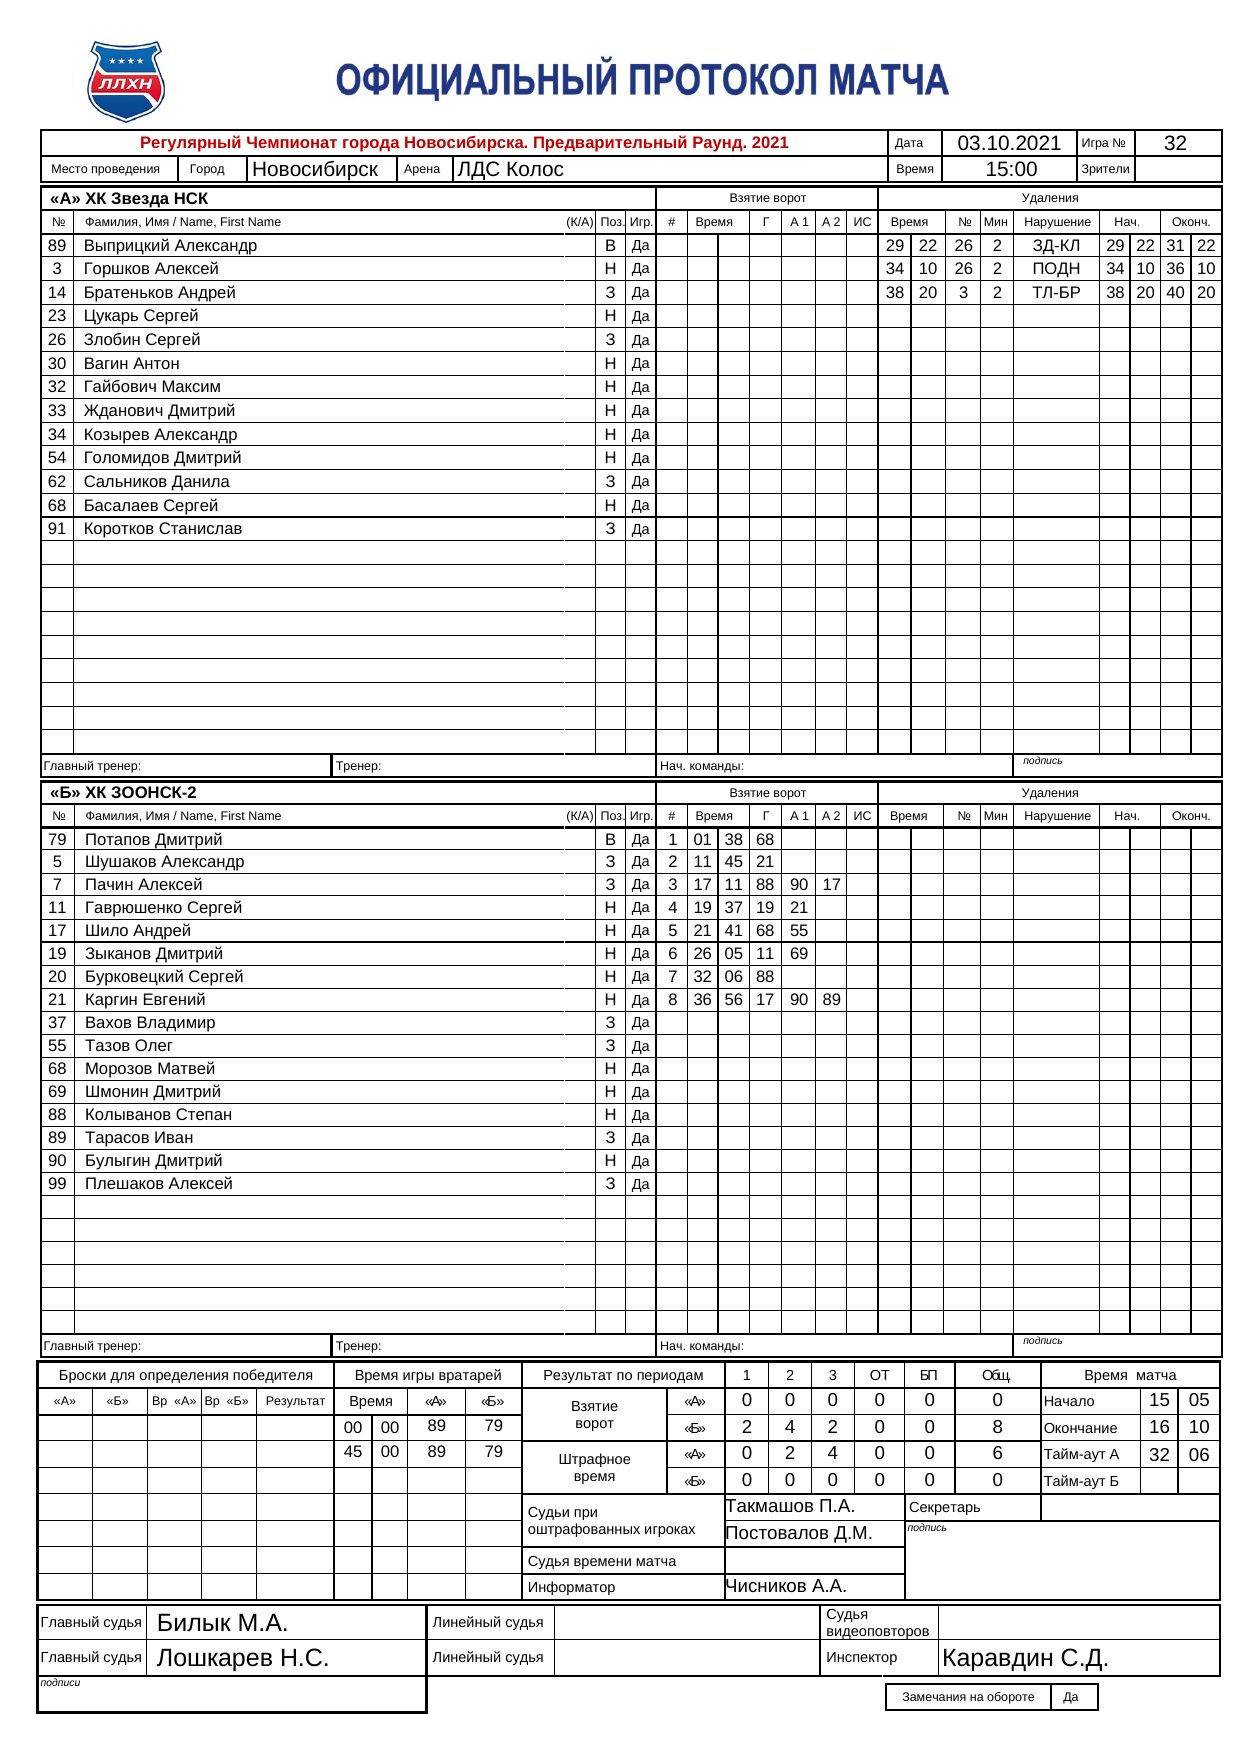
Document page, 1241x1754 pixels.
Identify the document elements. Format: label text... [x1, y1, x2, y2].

table_cell [912, 399, 945, 422]
table_cell [1161, 376, 1190, 398]
table_cell 90 [782, 989, 815, 1011]
table_cell [879, 920, 910, 941]
table_cell [657, 730, 687, 753]
table_cell [657, 1288, 687, 1310]
table_cell [657, 1265, 687, 1287]
table_cell З [596, 1035, 625, 1057]
table_cell [946, 305, 980, 327]
table_cell Игр. [626, 805, 655, 826]
table_header Регулярный Чемпионат города Новосибирска. Предварительный Раунд. 2021 [42, 131, 887, 155]
table_cell [946, 565, 980, 587]
table_cell [816, 1081, 846, 1103]
table_cell [847, 683, 877, 706]
table_cell [565, 612, 595, 634]
table_cell [782, 376, 815, 398]
table_cell [816, 683, 846, 706]
table_cell [1192, 376, 1221, 398]
table_cell [719, 470, 749, 493]
table_cell [750, 1219, 781, 1241]
table_cell [981, 989, 1013, 1011]
table_cell [1161, 850, 1190, 872]
table_cell Да [626, 1035, 655, 1057]
table_cell [782, 565, 815, 587]
table_cell [202, 1468, 256, 1493]
table_cell [1192, 1219, 1221, 1241]
table_cell «А» [668, 1442, 724, 1467]
table_cell Нач. команды: [657, 1335, 1012, 1356]
table_cell [148, 1416, 201, 1440]
table_cell Место проведения [42, 157, 177, 181]
table_cell [944, 1058, 980, 1079]
table_cell [879, 1127, 910, 1149]
table_cell Да [626, 235, 655, 256]
table_cell 32 [1141, 1441, 1177, 1467]
table_cell Оконч. [1161, 211, 1221, 233]
table_cell [1161, 1311, 1190, 1333]
table_cell Голомидов Дмитрий [74, 446, 564, 469]
table_cell 0 [769, 1389, 811, 1413]
table_cell [565, 588, 595, 611]
table_cell [1161, 588, 1190, 611]
table_cell [912, 829, 943, 849]
table_cell [719, 1012, 749, 1033]
table_cell [944, 1311, 980, 1333]
table_header 1 [726, 1363, 768, 1387]
table_cell 2 [726, 1415, 768, 1440]
table_cell [1192, 1058, 1221, 1079]
table_cell [42, 612, 73, 634]
table_cell А 2 [816, 211, 846, 233]
table_cell [75, 1288, 564, 1310]
table_cell [750, 541, 781, 564]
table_cell [1014, 707, 1099, 729]
table_cell Оконч. [1161, 805, 1221, 826]
table_cell [750, 1242, 781, 1264]
table_cell [1192, 636, 1221, 658]
table_cell [42, 1242, 74, 1264]
table_cell Да [626, 446, 655, 469]
table_cell [1014, 352, 1099, 374]
table_cell [626, 541, 655, 564]
table_cell [944, 920, 980, 941]
table_cell 4 [769, 1415, 811, 1440]
table_cell Н [596, 399, 625, 422]
table_cell [782, 850, 815, 872]
table_cell [719, 1035, 749, 1057]
table_cell [847, 1058, 877, 1079]
table_cell [981, 659, 1013, 682]
table_cell Фамилия, Имя / Name, First Name [75, 805, 565, 826]
table_cell [750, 446, 781, 469]
table_cell [719, 1265, 749, 1287]
table_cell [39, 1574, 92, 1599]
table_cell В [596, 235, 625, 256]
table_cell [657, 1127, 687, 1149]
table_cell 3 [42, 257, 73, 280]
table_cell [565, 235, 595, 256]
table_cell [946, 376, 980, 398]
table_cell [1192, 850, 1221, 872]
table_cell [565, 636, 595, 658]
table_cell [1131, 352, 1160, 374]
table_cell [1100, 588, 1129, 611]
table_cell [565, 1265, 595, 1287]
table_cell 22 [912, 235, 945, 256]
table_cell [257, 1547, 333, 1573]
table_cell № [946, 211, 980, 233]
table_cell [750, 636, 781, 658]
table_cell [879, 1265, 910, 1287]
table_cell подпись [1014, 1335, 1221, 1356]
table_cell Да [626, 328, 655, 351]
table_cell Каргин Евгений [75, 989, 564, 1011]
table_cell [946, 399, 980, 422]
table_cell [912, 470, 945, 493]
table_cell [257, 1521, 333, 1546]
table_cell [782, 1127, 815, 1149]
table_cell [626, 683, 655, 706]
table_cell [719, 683, 749, 706]
table_cell Да [626, 920, 655, 941]
table_cell 68 [42, 494, 73, 516]
table_cell Шушаков Александр [75, 850, 564, 872]
table_cell [847, 257, 877, 280]
table_cell ПОДН [1014, 257, 1099, 280]
table_cell [1100, 305, 1129, 327]
table_cell [719, 235, 749, 256]
table_cell [565, 943, 595, 964]
table_cell [1100, 659, 1129, 682]
table_cell 2 [812, 1415, 854, 1440]
table_cell [1100, 850, 1129, 872]
table_cell [596, 707, 625, 729]
table_cell [202, 1521, 256, 1546]
table_cell [1131, 376, 1160, 398]
table_cell [1192, 328, 1221, 351]
table_cell [879, 1196, 910, 1218]
table_cell [657, 376, 687, 398]
table_cell [657, 565, 687, 587]
table_header Взятие ворот [657, 188, 877, 209]
table_cell [1131, 541, 1160, 564]
table_cell [1131, 1242, 1160, 1264]
table_cell [750, 1196, 781, 1218]
table_cell [565, 1311, 595, 1333]
table_cell [719, 730, 749, 753]
table_cell [688, 1035, 717, 1057]
table_cell Да [626, 896, 655, 918]
table_cell [688, 707, 717, 729]
table_cell [1192, 1150, 1221, 1172]
table_cell «Б» [668, 1415, 724, 1440]
table_cell [466, 1547, 521, 1573]
table_cell З [596, 518, 625, 540]
table_cell Колыванов Степан [75, 1104, 564, 1126]
table_cell [1131, 989, 1160, 1011]
table_cell 6 [657, 943, 687, 964]
table_cell [1161, 896, 1190, 918]
table_cell Главный тренер: [42, 755, 330, 776]
table_cell [626, 1311, 655, 1333]
table_cell [688, 1058, 717, 1079]
table_cell Да [626, 1104, 655, 1126]
table_cell [981, 328, 1013, 351]
table_cell [944, 1127, 980, 1149]
table_cell [719, 707, 749, 729]
table_cell [912, 518, 945, 540]
table_cell [626, 636, 655, 658]
table_cell [657, 423, 687, 445]
table_cell Н [596, 966, 625, 987]
table_cell 88 [750, 874, 781, 895]
table_cell [1192, 588, 1221, 611]
table_cell Время [889, 157, 941, 181]
table_header Удаления [879, 783, 1221, 803]
table_cell [1192, 943, 1221, 964]
table_cell [626, 1242, 655, 1264]
table_cell [719, 399, 749, 422]
table_cell Да [626, 352, 655, 374]
table_cell [879, 470, 910, 493]
table_cell Да [626, 874, 655, 895]
table_cell [782, 1196, 815, 1218]
table_cell [847, 235, 877, 256]
table_cell 38 [719, 829, 749, 849]
table_cell [981, 518, 1013, 540]
table_cell [1014, 1058, 1099, 1079]
table_cell [1131, 1127, 1160, 1149]
table_cell 99 [42, 1173, 74, 1195]
table_cell [944, 966, 980, 987]
table_cell [42, 659, 73, 682]
table_cell [816, 1035, 846, 1057]
table_cell 8 [657, 989, 687, 1011]
table_cell Да [626, 1012, 655, 1033]
table_cell 2 [657, 850, 687, 872]
table_cell Шило Андрей [75, 920, 564, 941]
table_cell 11 [719, 874, 749, 895]
table_cell [1131, 1081, 1160, 1103]
table_cell [750, 1288, 781, 1310]
table_cell [939, 1606, 1219, 1639]
table_header 2 [769, 1363, 811, 1387]
table_cell [912, 1081, 943, 1103]
table_cell [1131, 896, 1160, 918]
table_cell [981, 305, 1013, 327]
table_cell [782, 1265, 815, 1287]
table_cell 0 [769, 1468, 811, 1493]
table_cell [782, 636, 815, 658]
table_cell [1131, 399, 1160, 422]
table_cell [782, 1058, 815, 1079]
table_cell [565, 1242, 595, 1264]
table_cell [782, 1035, 815, 1057]
table_cell [1136, 157, 1221, 181]
table_cell [596, 1265, 625, 1287]
table_cell [912, 966, 943, 987]
table_cell [1100, 1242, 1129, 1264]
table_cell Такмашов П.А. [726, 1495, 904, 1520]
table_cell Поз. [596, 211, 625, 233]
table_cell [1161, 352, 1190, 374]
table_cell Да [626, 1127, 655, 1149]
table_cell [1161, 1081, 1190, 1103]
table_cell [750, 376, 781, 398]
table_cell [688, 257, 717, 280]
table_cell [719, 328, 749, 351]
table_cell [657, 541, 687, 564]
table_cell 0 [812, 1468, 854, 1493]
table_cell [1014, 470, 1099, 493]
table_cell Да [626, 829, 655, 849]
table_cell [879, 896, 910, 918]
table_cell [816, 305, 846, 327]
table_cell [1192, 1012, 1221, 1033]
table_cell [688, 494, 717, 516]
table_cell [750, 1311, 781, 1333]
table_cell 22 [1131, 235, 1160, 256]
table_cell [1100, 1196, 1129, 1218]
table_cell [816, 896, 846, 918]
table_cell [202, 1416, 256, 1440]
table_cell [1192, 829, 1221, 849]
table_cell Вагин Антон [74, 352, 564, 374]
table_cell [981, 1288, 1013, 1310]
table_cell [74, 541, 564, 564]
table_cell [847, 1127, 877, 1149]
table_cell 00 [373, 1416, 407, 1440]
table_cell 90 [42, 1150, 74, 1172]
table_cell [944, 874, 980, 895]
table_cell [1192, 1288, 1221, 1310]
table_cell [1192, 446, 1221, 469]
table_cell [596, 612, 625, 634]
table_cell [1099, 1682, 1220, 1711]
table_cell [816, 1104, 846, 1126]
table_cell З [596, 1173, 625, 1195]
table_cell [946, 612, 980, 634]
table_cell [912, 612, 945, 634]
table_cell Время [879, 211, 945, 233]
table_cell [1192, 1035, 1221, 1057]
table_cell [657, 1196, 687, 1218]
table_cell [879, 707, 910, 729]
table_cell [335, 1521, 371, 1546]
table_cell [1161, 305, 1190, 327]
table_cell [912, 305, 945, 327]
table_cell Нарушение [1014, 805, 1099, 826]
table_cell (К/А) [565, 805, 595, 826]
table_cell [1131, 1219, 1160, 1241]
table_cell [719, 1150, 749, 1172]
table_cell [816, 707, 846, 729]
table_cell 1 [657, 829, 687, 849]
table_cell [879, 352, 910, 374]
table_cell 89 [408, 1416, 465, 1440]
table_cell [1100, 874, 1129, 895]
table_cell Время [688, 211, 749, 233]
table_cell [847, 612, 877, 634]
table_cell [1161, 470, 1190, 493]
table_cell [1100, 446, 1129, 469]
table_cell [912, 920, 943, 941]
table_cell [657, 683, 687, 706]
table_cell [912, 423, 945, 445]
table_cell [1131, 328, 1160, 351]
table_cell [74, 659, 564, 682]
table_cell [847, 1219, 877, 1241]
table_cell [782, 966, 815, 987]
table_cell [912, 541, 945, 564]
table_cell [1161, 636, 1190, 658]
table_cell [1131, 423, 1160, 445]
table_cell [1161, 541, 1190, 564]
table_cell Время [335, 1389, 407, 1413]
table_cell [565, 1196, 595, 1218]
table_cell [1131, 829, 1160, 849]
table_cell Да [626, 989, 655, 1011]
table_cell 17 [42, 920, 74, 941]
table_cell [596, 1288, 625, 1310]
table_cell [782, 494, 815, 516]
table_cell [981, 896, 1013, 918]
table_cell 6 [956, 1442, 1040, 1467]
table_cell [74, 612, 564, 634]
table_cell [847, 446, 877, 469]
table_cell № [42, 805, 74, 826]
table_cell [782, 612, 815, 634]
table_cell [782, 305, 815, 327]
table_cell [42, 541, 73, 564]
table_cell [879, 305, 910, 327]
table_cell [912, 1265, 943, 1287]
table_cell [626, 1196, 655, 1218]
table_cell [879, 730, 910, 753]
table_cell [657, 1012, 687, 1033]
table_cell Да [626, 1173, 655, 1195]
table_cell [750, 1150, 781, 1172]
table_cell Н [596, 1058, 625, 1079]
table_cell [1161, 1035, 1190, 1057]
table_cell [912, 494, 945, 516]
table_cell [912, 1150, 943, 1172]
table_cell [944, 989, 980, 1011]
table_cell [555, 1606, 819, 1639]
table_cell [596, 659, 625, 682]
table_cell [1100, 943, 1129, 964]
table_cell [1014, 588, 1099, 611]
table_cell [93, 1494, 147, 1520]
table_cell Выприцкий Александр [74, 235, 564, 256]
table_cell 0 [726, 1442, 768, 1467]
table_cell [719, 257, 749, 280]
table_cell [719, 612, 749, 634]
table_cell [946, 352, 980, 374]
table_cell [1100, 423, 1129, 445]
table_cell [335, 1494, 371, 1520]
table_cell [1014, 989, 1099, 1011]
table_cell [1100, 730, 1129, 753]
table_cell 0 [855, 1442, 904, 1467]
table_cell [1100, 1058, 1129, 1079]
table_cell [1100, 494, 1129, 516]
table_cell Шмонин Дмитрий [75, 1081, 564, 1103]
table_cell [847, 730, 877, 753]
table_cell [202, 1574, 256, 1599]
table_cell [1131, 966, 1160, 987]
table_cell [1161, 1196, 1190, 1218]
table_cell Штрафное время [523, 1442, 666, 1493]
table_cell 31 [1161, 235, 1190, 256]
table_cell # [657, 805, 687, 826]
table_cell Н [596, 920, 625, 941]
table_cell [688, 352, 717, 374]
table_cell [879, 541, 910, 564]
table_cell 17 [816, 874, 846, 895]
table_cell 8 [956, 1415, 1040, 1440]
table_cell [912, 636, 945, 658]
table_cell [1014, 920, 1099, 941]
table_cell [912, 683, 945, 706]
table_header Да [1052, 1685, 1097, 1709]
table_cell [1192, 352, 1221, 374]
table_cell [1161, 423, 1190, 445]
table_cell [847, 1035, 877, 1057]
table_cell [981, 1127, 1013, 1149]
table_cell [981, 1104, 1013, 1126]
table_cell [750, 352, 781, 374]
table_cell Плешаков Алексей [75, 1173, 564, 1195]
table_cell [596, 730, 625, 753]
table_cell [912, 850, 943, 872]
table_cell Тайм-аут А [1042, 1441, 1140, 1467]
table_cell [782, 1242, 815, 1264]
table_cell [750, 565, 781, 587]
table_cell [847, 896, 877, 918]
table_cell Взятие ворот [523, 1389, 666, 1440]
table_cell [1100, 376, 1129, 398]
table_cell 45 [719, 850, 749, 872]
table_cell [750, 305, 781, 327]
table_cell [750, 730, 781, 753]
table_cell [257, 1574, 333, 1599]
table_cell [912, 446, 945, 469]
table_cell [1014, 874, 1099, 895]
table_cell [782, 1311, 815, 1333]
table_cell [981, 829, 1013, 849]
table_cell [565, 1219, 595, 1241]
table_header Время игры вратарей [335, 1363, 521, 1387]
table_cell [816, 1265, 846, 1287]
table_cell [688, 376, 717, 398]
table_cell [847, 1150, 877, 1172]
table_cell [816, 636, 846, 658]
table_cell 2 [981, 257, 1013, 280]
table_cell [847, 518, 877, 540]
table_cell [657, 636, 687, 658]
table_cell [912, 1127, 943, 1149]
table_cell [596, 565, 625, 587]
table_cell [847, 541, 877, 564]
table_cell [1014, 683, 1099, 706]
table_cell [75, 1311, 564, 1333]
table_cell [466, 1574, 521, 1599]
table_cell [1192, 874, 1221, 895]
table_cell [1131, 1196, 1160, 1218]
table_cell Линейный судья [428, 1640, 554, 1675]
table_cell Главный тренер: [42, 1335, 330, 1356]
table_cell [626, 707, 655, 729]
table_cell 21 [782, 896, 815, 918]
table_cell [847, 659, 877, 682]
table_cell [726, 1548, 904, 1573]
table_cell [408, 1547, 465, 1573]
table_cell [879, 399, 910, 422]
table_cell 89 [42, 235, 73, 256]
table_cell [373, 1468, 407, 1493]
table_cell [879, 1288, 910, 1310]
table_cell [1100, 829, 1129, 849]
table_cell [1100, 683, 1129, 706]
table_cell 33 [42, 399, 73, 422]
table_cell [912, 1288, 943, 1310]
table_cell [912, 659, 945, 682]
table_cell Сальников Данила [74, 470, 564, 493]
table_cell [202, 1547, 256, 1573]
table_cell [1161, 1242, 1190, 1264]
table_cell [879, 518, 910, 540]
table_cell [981, 470, 1013, 493]
table_cell [1161, 730, 1190, 753]
table_cell [565, 494, 595, 516]
table_cell [981, 541, 1013, 564]
table_cell 06 [1179, 1441, 1219, 1467]
table_cell 11 [750, 943, 781, 964]
table_cell [782, 518, 815, 540]
table_cell Начало [1042, 1389, 1140, 1413]
table_cell [782, 829, 815, 849]
table_cell [912, 352, 945, 374]
table_cell Тренер: [333, 755, 655, 776]
table_cell [816, 518, 846, 540]
table_cell [750, 281, 781, 303]
table_cell [688, 235, 717, 256]
table_cell [816, 257, 846, 280]
table_cell [750, 1012, 781, 1033]
table_cell Тарасов Иван [75, 1127, 564, 1149]
table_cell [74, 683, 564, 706]
table_cell [1014, 829, 1099, 849]
table_cell [1014, 896, 1099, 918]
table_cell [782, 707, 815, 729]
table_cell [657, 257, 687, 280]
table_cell [782, 541, 815, 564]
table_cell [1131, 1104, 1160, 1126]
table_cell [657, 707, 687, 729]
table_cell 17 [688, 874, 717, 895]
table_cell [42, 1196, 74, 1218]
table_cell [1014, 1288, 1099, 1310]
table_cell [42, 707, 73, 729]
table_cell [688, 636, 717, 658]
table_cell [75, 1265, 564, 1287]
table_cell # [657, 211, 687, 233]
table_cell 11 [688, 850, 717, 872]
table_cell 15 [1141, 1389, 1177, 1413]
table_cell [257, 1494, 333, 1520]
table_cell [1161, 399, 1190, 422]
table_cell [1192, 989, 1221, 1011]
table_cell [408, 1468, 465, 1493]
table_cell [1014, 1150, 1099, 1172]
table_cell [688, 281, 717, 303]
table_cell [1100, 1265, 1129, 1287]
table_cell [1100, 920, 1129, 941]
table_cell [719, 1242, 749, 1264]
table_cell 79 [466, 1441, 521, 1467]
table_cell [847, 588, 877, 611]
table_cell Главный судья [39, 1606, 146, 1639]
table_cell [1100, 565, 1129, 587]
table_cell [883, 1677, 1220, 1681]
table_cell [626, 1265, 655, 1287]
table_cell 79 [42, 829, 74, 849]
table_cell [688, 1081, 717, 1103]
table_cell Коротков Станислав [74, 518, 564, 540]
table_cell [782, 257, 815, 280]
table_cell [912, 1012, 943, 1033]
table_cell [1131, 683, 1160, 706]
table_cell [981, 730, 1013, 753]
table_cell 10 [1192, 257, 1221, 280]
table_cell [657, 659, 687, 682]
table_cell подписи [39, 1677, 425, 1711]
table_cell 05 [1179, 1389, 1219, 1413]
table_cell [1100, 328, 1129, 351]
table_cell А 1 [782, 805, 815, 826]
table_cell [719, 281, 749, 303]
table_cell 26 [42, 328, 73, 351]
table_cell [912, 588, 945, 611]
table_cell Информатор [523, 1575, 724, 1599]
table_cell [816, 1127, 846, 1149]
table_cell [688, 328, 717, 351]
table_cell [981, 1012, 1013, 1033]
table_cell Н [596, 494, 625, 516]
table_cell 15:00 [943, 157, 1076, 181]
table_cell [1100, 989, 1129, 1011]
table_cell [981, 612, 1013, 634]
table_cell «Б» [668, 1468, 724, 1493]
table_cell [75, 1196, 564, 1218]
table_cell [1192, 399, 1221, 422]
table_cell Тренер: [333, 1335, 655, 1356]
table_cell 0 [726, 1468, 768, 1493]
table_cell [1014, 328, 1099, 351]
table_header 32 [1136, 131, 1221, 155]
table_cell 21 [42, 989, 74, 1011]
table_cell [42, 1265, 74, 1287]
table_cell Да [626, 281, 655, 303]
table_cell Да [626, 1058, 655, 1079]
table_cell [626, 659, 655, 682]
table_cell ИС [847, 805, 877, 826]
table_cell Новосибирск [248, 157, 396, 181]
table_cell [1192, 707, 1221, 729]
table_cell [879, 1012, 910, 1033]
table_cell [688, 518, 717, 540]
table_cell Да [626, 399, 655, 422]
table_cell 26 [688, 943, 717, 964]
table_cell [847, 850, 877, 872]
table_cell [1192, 423, 1221, 445]
table_cell [688, 588, 717, 611]
table_cell [1100, 1081, 1129, 1103]
table_cell [1100, 518, 1129, 540]
table_header 3 [812, 1363, 854, 1387]
table_cell Да [626, 257, 655, 280]
table_cell [42, 1311, 74, 1333]
table_cell [847, 1311, 877, 1333]
table_cell [1131, 659, 1160, 682]
table_cell [847, 470, 877, 493]
table_cell [750, 494, 781, 516]
table_cell [946, 636, 980, 658]
table_cell [1100, 399, 1129, 422]
table_cell 36 [688, 989, 717, 1011]
table_cell [847, 874, 877, 895]
table_cell [596, 1242, 625, 1264]
table_cell [657, 1242, 687, 1264]
table_cell [944, 1035, 980, 1057]
table_cell Фамилия, Имя / Name, First Name [74, 211, 565, 233]
table_cell Да [626, 518, 655, 540]
table_cell 5 [42, 850, 74, 872]
table_cell [946, 470, 980, 493]
table_cell [946, 423, 980, 445]
table_cell [565, 1058, 595, 1079]
table_cell Н [596, 352, 625, 374]
table_cell [1014, 494, 1099, 516]
table_cell [816, 659, 846, 682]
table_cell [1131, 305, 1160, 327]
table_cell [750, 1127, 781, 1149]
table_cell [1161, 1173, 1190, 1195]
table_cell Злобин Сергей [74, 328, 564, 351]
table_cell [944, 1288, 980, 1310]
table_cell [1192, 683, 1221, 706]
table_cell [1161, 966, 1190, 987]
table_cell [565, 1150, 595, 1172]
table_cell [944, 1012, 980, 1033]
table_cell Вр «Б» [202, 1389, 256, 1413]
table_cell Главный судья [39, 1640, 146, 1675]
table_cell З [596, 470, 625, 493]
table_cell [912, 1311, 943, 1333]
table_cell [596, 1311, 625, 1333]
table_cell [944, 1265, 980, 1287]
table_cell [981, 850, 1013, 872]
table_cell [981, 1242, 1013, 1264]
table_cell Тайм-аут Б [1042, 1468, 1140, 1493]
table_cell [981, 565, 1013, 587]
table_cell [847, 1196, 877, 1218]
table_cell [688, 1104, 717, 1126]
table_cell [688, 1150, 717, 1172]
table_cell 19 [42, 943, 74, 964]
table_cell [657, 328, 687, 351]
table_cell [42, 683, 73, 706]
table_cell Чисников А.А. [726, 1575, 904, 1599]
table_cell 40 [1161, 281, 1190, 303]
table_cell [816, 399, 846, 422]
table_cell [373, 1521, 407, 1546]
table_cell Гайбович Максим [74, 376, 564, 398]
table_cell [981, 376, 1013, 398]
table_cell [981, 494, 1013, 516]
table_cell 4 [657, 896, 687, 918]
table_cell [1014, 1311, 1099, 1333]
table_cell [912, 896, 943, 918]
table_cell [946, 659, 980, 682]
table_cell [657, 470, 687, 493]
table_cell [782, 352, 815, 374]
table_cell 21 [688, 920, 717, 941]
table_cell [719, 423, 749, 445]
table_cell [688, 305, 717, 327]
table_cell [688, 683, 717, 706]
table_cell [782, 1219, 815, 1241]
table_cell Да [626, 1150, 655, 1172]
table_cell [944, 1173, 980, 1195]
table_cell 00 [335, 1416, 371, 1440]
table_cell [912, 376, 945, 398]
table_header Общ. [956, 1363, 1040, 1387]
table_cell [148, 1468, 201, 1493]
table_cell [847, 989, 877, 1011]
table_cell [816, 1150, 846, 1172]
table_cell Время [879, 805, 943, 826]
table_cell 0 [905, 1442, 954, 1467]
table_cell [981, 1058, 1013, 1079]
table_cell [1161, 518, 1190, 540]
table_cell [1192, 470, 1221, 493]
table_cell [816, 1242, 846, 1264]
table_cell [981, 352, 1013, 374]
table_cell [782, 235, 815, 256]
table_cell Нач. [1100, 211, 1160, 233]
table_cell [565, 659, 595, 682]
table_cell [847, 328, 877, 351]
table_cell Нарушение [1014, 211, 1099, 233]
table_cell [1192, 1242, 1221, 1264]
table_cell [688, 612, 717, 634]
table_cell [148, 1494, 201, 1520]
table_cell [750, 235, 781, 256]
table_cell [1014, 541, 1099, 564]
table_cell З [596, 1012, 625, 1033]
table_cell [946, 518, 980, 540]
table_cell [912, 1104, 943, 1126]
table_cell 62 [42, 470, 73, 493]
table_cell 0 [855, 1415, 904, 1440]
table_cell [75, 1242, 564, 1264]
table_cell [74, 730, 564, 753]
table_cell [565, 281, 595, 303]
table_cell [1100, 541, 1129, 564]
table_cell [782, 470, 815, 493]
table_cell [408, 1494, 465, 1520]
table_cell Судья времени матча [523, 1548, 724, 1573]
table_cell [847, 966, 877, 987]
table_cell [565, 470, 595, 493]
table_cell «А» [408, 1389, 465, 1413]
table_cell [1014, 1242, 1099, 1264]
table_cell [1161, 1288, 1190, 1310]
table_header БП [905, 1363, 954, 1387]
table_cell [719, 1081, 749, 1103]
table_cell [1014, 1196, 1099, 1218]
table_cell [688, 541, 717, 564]
table_cell [565, 257, 595, 280]
table_cell [981, 1173, 1013, 1195]
table_cell [944, 943, 980, 964]
table_cell [688, 399, 717, 422]
table_cell [1100, 636, 1129, 658]
table_cell [688, 1219, 717, 1241]
table_cell 3 [946, 281, 980, 303]
table_cell [688, 659, 717, 682]
table_cell [1161, 494, 1190, 516]
table_cell [816, 376, 846, 398]
table_cell [719, 494, 749, 516]
table_cell 20 [1131, 281, 1160, 303]
table_cell «А» [39, 1389, 92, 1413]
table_cell 45 [335, 1441, 371, 1467]
table_cell З [596, 281, 625, 303]
table_cell Да [626, 305, 655, 327]
table_cell [782, 423, 815, 445]
table_cell [1192, 305, 1221, 327]
table_cell Секретарь [906, 1495, 1040, 1520]
table_cell [750, 399, 781, 422]
table_cell [719, 1219, 749, 1241]
table_header Дата [889, 131, 941, 155]
table_cell [1100, 352, 1129, 374]
table_cell [1131, 1311, 1160, 1333]
table_cell 2 [981, 281, 1013, 303]
table_cell [1131, 1288, 1160, 1310]
table_cell [782, 328, 815, 351]
table_cell [657, 1058, 687, 1079]
table_cell [596, 541, 625, 564]
table_cell [373, 1574, 407, 1599]
table_cell [750, 257, 781, 280]
table_cell [816, 850, 846, 872]
table_cell [42, 565, 73, 587]
table_cell 36 [1161, 257, 1190, 280]
table_cell [688, 470, 717, 493]
table_cell Н [596, 896, 625, 918]
table_cell [1161, 874, 1190, 895]
table_header Броски для определения победителя [39, 1363, 333, 1387]
table_cell Время [688, 805, 749, 826]
table_cell 7 [657, 966, 687, 987]
table_cell 30 [42, 352, 73, 374]
table_cell [1161, 920, 1190, 941]
table_cell [565, 352, 595, 374]
table_cell [257, 1468, 333, 1493]
table_cell 10 [1131, 257, 1160, 280]
table_cell [1014, 1173, 1099, 1195]
table_cell Н [596, 1081, 625, 1103]
table_cell [1014, 730, 1099, 753]
table_cell [912, 328, 945, 351]
table_cell [879, 829, 910, 849]
table_cell [816, 446, 846, 469]
table_cell [1100, 1173, 1129, 1195]
table_cell [912, 1035, 943, 1057]
table_cell 01 [688, 829, 717, 849]
table_cell [688, 1311, 717, 1333]
table_cell [719, 659, 749, 682]
table_cell [816, 588, 846, 611]
table_cell 34 [879, 257, 910, 280]
table_cell [912, 1219, 943, 1241]
table_cell Вр «А» [148, 1389, 201, 1413]
table_cell [1192, 1104, 1221, 1126]
table_cell [657, 446, 687, 469]
table_cell З [596, 328, 625, 351]
table_cell [1192, 730, 1221, 753]
table_cell [1100, 1288, 1129, 1310]
table_cell Вахов Владимир [75, 1012, 564, 1033]
table_cell [93, 1574, 147, 1599]
table_cell Н [596, 305, 625, 327]
table_cell [879, 1173, 910, 1195]
table_header «Б» ХК ЗООНСК-2 [42, 783, 655, 803]
table_cell [565, 1012, 595, 1033]
table_cell 11 [42, 896, 74, 918]
table_cell [816, 1012, 846, 1033]
table_cell [565, 683, 595, 706]
table_cell Козырев Александр [74, 423, 564, 445]
table_cell Да [626, 1081, 655, 1103]
table_cell [719, 518, 749, 540]
table_cell [1161, 328, 1190, 351]
table_cell Инспектор [821, 1640, 938, 1675]
table_cell [944, 850, 980, 872]
table_cell 91 [42, 518, 73, 540]
table_cell [1100, 1035, 1129, 1057]
table_cell [981, 1265, 1013, 1287]
table_header Игра № [1078, 131, 1134, 155]
table_cell 37 [42, 1012, 74, 1033]
table_cell [879, 683, 910, 706]
table_cell [750, 518, 781, 540]
table_cell [1131, 494, 1160, 516]
table_cell 68 [750, 920, 781, 941]
table_cell [981, 399, 1013, 422]
table_cell [1161, 612, 1190, 634]
table_cell 26 [946, 257, 980, 280]
table_cell [847, 920, 877, 941]
table_cell [750, 470, 781, 493]
table_cell 68 [750, 829, 781, 849]
table_cell [657, 1035, 687, 1057]
table_cell [1192, 896, 1221, 918]
table_cell [93, 1441, 147, 1467]
table_cell 2 [769, 1442, 811, 1467]
table_cell [946, 541, 980, 564]
table_cell [657, 588, 687, 611]
table_cell [565, 518, 595, 540]
table_cell [816, 1219, 846, 1241]
table_cell [626, 1219, 655, 1241]
table_cell [879, 1150, 910, 1172]
table_cell В [596, 829, 625, 849]
table_cell [1192, 565, 1221, 587]
table_cell [816, 829, 846, 849]
table_cell [847, 1173, 877, 1195]
table_cell [1100, 1311, 1129, 1333]
table_cell [782, 1150, 815, 1172]
table_cell [912, 943, 943, 964]
table_cell 10 [912, 257, 945, 280]
table_cell [946, 328, 980, 351]
table_cell [782, 1012, 815, 1033]
table_cell Билык М.А. [147, 1606, 425, 1639]
table_cell [1161, 707, 1190, 729]
table_cell [1100, 470, 1129, 493]
table_cell 14 [42, 281, 73, 303]
table_cell 19 [688, 896, 717, 918]
table_cell [912, 874, 943, 895]
table_cell [879, 588, 910, 611]
table_cell Н [596, 257, 625, 280]
table_cell 89 [816, 989, 846, 1011]
table_cell [879, 850, 910, 872]
table_cell Н [596, 943, 625, 964]
table_cell Да [626, 423, 655, 445]
table_cell [1161, 989, 1190, 1011]
table_cell [1161, 565, 1190, 587]
table_cell [657, 1150, 687, 1172]
table_cell [466, 1468, 521, 1493]
table_cell [1192, 1196, 1221, 1218]
table_cell [1014, 565, 1099, 587]
table_cell [1100, 896, 1129, 918]
table_cell Бурковецкий Сергей [75, 966, 564, 987]
table_cell [879, 565, 910, 587]
table_cell [879, 376, 910, 398]
table_cell 0 [905, 1468, 954, 1493]
table_cell Да [626, 943, 655, 964]
table_cell Морозов Матвей [75, 1058, 564, 1079]
table_cell [719, 1288, 749, 1310]
table_cell А 2 [816, 805, 846, 826]
table_cell Да [626, 850, 655, 872]
table_cell [688, 1127, 717, 1149]
table_cell [626, 1288, 655, 1310]
table_cell [946, 683, 980, 706]
table_cell [1042, 1495, 1219, 1520]
table_cell 32 [42, 376, 73, 398]
table_cell [1131, 470, 1160, 493]
table_cell [42, 588, 73, 611]
table_cell [39, 1441, 92, 1467]
table_cell [944, 1219, 980, 1241]
table_cell [847, 565, 877, 587]
table_cell [719, 1104, 749, 1126]
table_cell [944, 1150, 980, 1172]
table_cell [981, 920, 1013, 941]
table_cell 3 [657, 874, 687, 895]
table_cell [1014, 943, 1099, 964]
table_cell [1131, 518, 1160, 540]
table_cell Н [596, 376, 625, 398]
table_cell [981, 588, 1013, 611]
table_cell [816, 494, 846, 516]
table_header Замечания на обороте [887, 1685, 1050, 1709]
table_cell [1131, 1058, 1160, 1079]
table_cell [750, 423, 781, 445]
table_cell [981, 943, 1013, 964]
table_cell [879, 328, 910, 351]
table_cell [1014, 305, 1099, 327]
table_cell [565, 1104, 595, 1126]
table_cell [148, 1521, 201, 1546]
table_cell [981, 1311, 1013, 1333]
table_cell [912, 730, 945, 753]
table_cell [466, 1494, 521, 1520]
table_cell [981, 446, 1013, 469]
table_cell [1131, 1150, 1160, 1172]
table_cell Басалаев Сергей [74, 494, 564, 516]
table_cell [39, 1547, 92, 1573]
table_cell [1161, 683, 1190, 706]
table_cell [657, 352, 687, 374]
table_cell [816, 281, 846, 303]
table_cell [879, 1035, 910, 1057]
table_cell [1131, 920, 1160, 941]
table_cell [657, 1173, 687, 1195]
table_cell [688, 423, 717, 445]
table_cell Нач. [1100, 805, 1160, 826]
table_cell 54 [42, 446, 73, 469]
table_cell [1161, 1150, 1190, 1172]
table_cell [1192, 1173, 1221, 1195]
table_cell [1014, 423, 1099, 445]
table_cell 69 [782, 943, 815, 964]
table_cell [750, 612, 781, 634]
table_cell 7 [42, 874, 74, 895]
table_cell Город [179, 157, 246, 181]
table_cell Н [596, 989, 625, 1011]
table_cell 55 [42, 1035, 74, 1057]
table_cell [1014, 850, 1099, 872]
table_cell Да [626, 376, 655, 398]
table_cell [750, 1173, 781, 1195]
table_cell [981, 1081, 1013, 1103]
table_cell [626, 612, 655, 634]
table_cell [626, 730, 655, 753]
table_cell [981, 1219, 1013, 1241]
table_cell [719, 446, 749, 469]
table_cell «А» [668, 1389, 724, 1413]
table_cell [657, 1311, 687, 1333]
table_cell [981, 1035, 1013, 1057]
table_cell [782, 588, 815, 611]
table_cell [42, 636, 73, 658]
table_cell 10 [1179, 1415, 1219, 1440]
table_cell 79 [466, 1416, 521, 1440]
table_cell [1014, 446, 1099, 469]
table_cell [847, 494, 877, 516]
table_cell [750, 1265, 781, 1287]
table_cell ЛДС Колос [454, 157, 887, 181]
table_header Время матча [1042, 1363, 1219, 1387]
table_cell 89 [408, 1441, 465, 1467]
table_cell 38 [1100, 281, 1129, 303]
table_cell [42, 1288, 74, 1310]
table_cell [879, 1242, 910, 1264]
table_cell [847, 352, 877, 374]
table_cell [1014, 518, 1099, 540]
table_cell [981, 874, 1013, 895]
table_cell [39, 1494, 92, 1520]
table_cell [565, 305, 595, 327]
table_cell [1131, 874, 1160, 895]
table_cell [816, 1196, 846, 1218]
table_cell [1014, 636, 1099, 658]
table_cell [847, 829, 877, 849]
table_cell 56 [719, 989, 749, 1011]
table_cell 0 [905, 1389, 954, 1413]
table_cell 05 [719, 943, 749, 964]
table_cell [944, 1196, 980, 1218]
table_cell [335, 1468, 371, 1493]
table_cell [879, 1219, 910, 1241]
table_cell [596, 636, 625, 658]
table_cell [816, 1173, 846, 1195]
table_cell [1100, 1012, 1129, 1033]
table_cell [1014, 659, 1099, 682]
table_cell [782, 730, 815, 753]
table_cell [1014, 966, 1099, 987]
table_cell 29 [879, 235, 910, 256]
table_cell [1192, 612, 1221, 634]
table_cell [1014, 612, 1099, 634]
table_cell [657, 305, 687, 327]
table_cell Судья видеоповторов [821, 1606, 938, 1639]
table_cell 0 [905, 1415, 954, 1440]
table_cell [688, 730, 717, 753]
table_cell Результат [257, 1389, 333, 1413]
table_cell [847, 1012, 877, 1033]
table_cell [148, 1574, 201, 1599]
table_cell [657, 235, 687, 256]
table_cell [816, 565, 846, 587]
table_cell [719, 352, 749, 374]
table_cell [93, 1521, 147, 1546]
table_cell 34 [42, 423, 73, 445]
table_cell Зыканов Дмитрий [75, 943, 564, 964]
table_cell [912, 989, 943, 1011]
table_cell [565, 1173, 595, 1195]
table_cell [1131, 730, 1160, 753]
table_cell 0 [855, 1468, 904, 1493]
table_cell [1014, 399, 1099, 422]
table_cell [596, 588, 625, 611]
table_cell [257, 1416, 333, 1440]
table_cell [981, 966, 1013, 987]
table_cell [565, 399, 595, 422]
table_cell [912, 565, 945, 587]
table_cell [688, 446, 717, 469]
table_cell Да [626, 494, 655, 516]
table_cell Мин [981, 211, 1013, 233]
table_cell [1131, 943, 1160, 964]
table_cell [657, 1081, 687, 1103]
table_header Удаления [879, 188, 1221, 209]
table_header 03.10.2021 [943, 131, 1076, 155]
table_cell [944, 896, 980, 918]
table_cell [565, 328, 595, 351]
table_cell [750, 1035, 781, 1057]
table_cell [816, 612, 846, 634]
table_cell [816, 352, 846, 374]
table_cell 0 [956, 1389, 1040, 1413]
table_cell [657, 1219, 687, 1241]
table_cell [912, 1196, 943, 1218]
table_cell [1131, 1173, 1160, 1195]
table_cell 68 [42, 1058, 74, 1079]
table_cell [981, 636, 1013, 658]
table_header «А» ХК Звезда НСК [42, 188, 655, 209]
table_cell [1161, 943, 1190, 964]
table_cell [981, 1150, 1013, 1172]
table_cell 55 [782, 920, 815, 941]
table_cell [847, 943, 877, 964]
table_cell [1131, 565, 1160, 587]
table_cell [565, 1288, 595, 1310]
table_cell [626, 565, 655, 587]
table_cell [847, 376, 877, 398]
table_cell [565, 896, 595, 918]
table_cell [1014, 1081, 1099, 1103]
table_cell [912, 1173, 943, 1195]
table_cell [657, 399, 687, 422]
table_cell 32 [688, 966, 717, 987]
table_cell ЗД-КЛ [1014, 235, 1099, 256]
table_cell Н [596, 1104, 625, 1126]
table_cell [981, 683, 1013, 706]
table_cell Цукарь Сергей [74, 305, 564, 327]
table_cell [1131, 612, 1160, 634]
table_cell [847, 305, 877, 327]
table_cell [1100, 966, 1129, 987]
table_cell 5 [657, 920, 687, 941]
table_cell 00 [373, 1441, 407, 1467]
table_cell [148, 1547, 201, 1573]
table_cell [782, 1288, 815, 1310]
table_cell [944, 829, 980, 849]
table_cell [912, 707, 945, 729]
table_cell [782, 683, 815, 706]
table_cell [657, 1104, 687, 1126]
table_cell [1100, 1127, 1129, 1149]
table_cell [688, 565, 717, 587]
table_cell № [42, 211, 73, 233]
table_cell [879, 1081, 910, 1103]
table_cell «Б» [93, 1389, 147, 1413]
table_cell 0 [726, 1389, 768, 1413]
table_cell [879, 659, 910, 682]
table_cell [1100, 707, 1129, 729]
table_cell [565, 446, 595, 469]
table_cell 38 [879, 281, 910, 303]
table_cell [1131, 1265, 1160, 1287]
table_cell [335, 1547, 371, 1573]
table_cell [719, 1127, 749, 1149]
table_cell 0 [956, 1468, 1040, 1493]
table_cell [750, 683, 781, 706]
table_cell [782, 399, 815, 422]
table_cell [565, 920, 595, 941]
table_cell [1131, 446, 1160, 469]
table_cell Г [750, 211, 781, 233]
table_cell Нач. команды: [657, 755, 1012, 776]
table_cell [596, 1219, 625, 1241]
table_cell 20 [42, 966, 74, 987]
table_cell [1131, 1012, 1160, 1033]
table_cell Н [596, 423, 625, 445]
table_cell [565, 565, 595, 587]
table_cell Арена [398, 157, 452, 181]
table_cell [688, 1288, 717, 1310]
table_cell [719, 1058, 749, 1079]
table_cell Окончание [1042, 1415, 1140, 1440]
table_cell З [596, 850, 625, 872]
table_cell [879, 1104, 910, 1126]
table_cell 4 [812, 1442, 854, 1467]
table_cell [373, 1494, 407, 1520]
table_cell [626, 588, 655, 611]
table_cell [555, 1640, 819, 1675]
table_cell [750, 588, 781, 611]
table_cell З [596, 874, 625, 895]
table_cell [750, 659, 781, 682]
table_cell [596, 1196, 625, 1218]
table_cell [466, 1521, 521, 1546]
table_cell [565, 423, 595, 445]
table_cell [912, 1242, 943, 1264]
table_cell [1014, 1127, 1099, 1149]
table_cell [847, 423, 877, 445]
table_cell 20 [1192, 281, 1221, 303]
table_cell [719, 588, 749, 611]
table_cell [981, 707, 1013, 729]
table_cell [1014, 1219, 1099, 1241]
table_cell Зрители [1078, 157, 1134, 181]
table_cell 22 [1192, 235, 1221, 256]
table_cell [335, 1574, 371, 1599]
table_cell [428, 1677, 882, 1711]
table_cell 41 [719, 920, 749, 941]
table_cell [257, 1441, 333, 1467]
table_cell [879, 943, 910, 964]
table_cell З [596, 1127, 625, 1149]
table_cell Тазов Олег [75, 1035, 564, 1057]
table_cell [847, 636, 877, 658]
table_cell [782, 1173, 815, 1195]
table_cell [74, 636, 564, 658]
table_cell [847, 1242, 877, 1264]
table_cell Г [750, 805, 781, 826]
table_cell [1014, 1012, 1099, 1033]
table_cell [750, 328, 781, 351]
table_cell [719, 305, 749, 327]
table_cell [946, 494, 980, 516]
table_cell 23 [42, 305, 73, 327]
table_cell [74, 588, 564, 611]
table_cell [1161, 1012, 1190, 1033]
table_cell 0 [812, 1389, 854, 1413]
table_cell Каравдин С.Д. [939, 1640, 1219, 1675]
table_cell [719, 636, 749, 658]
table_cell 06 [719, 966, 749, 987]
table_cell [1192, 1127, 1221, 1149]
table_cell [946, 446, 980, 469]
table_cell [1161, 446, 1190, 469]
table_cell 88 [42, 1104, 74, 1126]
table_cell [879, 989, 910, 1011]
table_cell [596, 683, 625, 706]
table_cell [816, 470, 846, 493]
table_cell [946, 588, 980, 611]
table_cell [1014, 1265, 1099, 1287]
table_cell Булыгин Дмитрий [75, 1150, 564, 1172]
table_cell [1192, 1265, 1221, 1287]
table_cell [565, 829, 595, 849]
table_cell [1161, 659, 1190, 682]
table_cell [1141, 1468, 1177, 1493]
table_cell ИС [847, 211, 877, 233]
table_cell [719, 541, 749, 564]
table_cell [879, 423, 910, 445]
table_cell [847, 1288, 877, 1310]
table_cell Да [626, 966, 655, 987]
table_cell подпись [1014, 755, 1221, 776]
table_cell [879, 874, 910, 895]
table_cell [1014, 1104, 1099, 1126]
table_cell [657, 612, 687, 634]
table_cell [816, 541, 846, 564]
table_cell [657, 281, 687, 303]
table_cell Мин [981, 805, 1013, 826]
table_cell [202, 1441, 256, 1467]
table_cell 20 [912, 281, 945, 303]
table_cell 16 [1141, 1415, 1177, 1440]
table_cell [847, 399, 877, 422]
table_cell [847, 281, 877, 303]
table_cell [657, 494, 687, 516]
table_cell [879, 1311, 910, 1333]
table_cell [879, 446, 910, 469]
table_cell [981, 1196, 1013, 1218]
table_cell [816, 943, 846, 964]
table_cell Гаврюшенко Сергей [75, 896, 564, 918]
table_cell [93, 1416, 147, 1440]
table_cell [719, 1173, 749, 1195]
table_cell [847, 1104, 877, 1126]
table_cell [93, 1468, 147, 1493]
table_cell [688, 1012, 717, 1033]
table_cell Постовалов Д.М. [726, 1521, 904, 1546]
table_cell [565, 1081, 595, 1103]
table_cell [1131, 588, 1160, 611]
table_cell [202, 1494, 256, 1520]
table_cell [816, 1311, 846, 1333]
table_cell [816, 920, 846, 941]
table_cell [39, 1416, 92, 1440]
table_cell А 1 [782, 211, 815, 233]
table_cell Потапов Дмитрий [75, 829, 564, 849]
table_cell 21 [750, 850, 781, 872]
table_cell Пачин Алексей [75, 874, 564, 895]
table_cell Жданович Дмитрий [74, 399, 564, 422]
table_cell [782, 281, 815, 303]
table_cell [782, 1104, 815, 1126]
table_cell [847, 1081, 877, 1103]
table_cell 89 [42, 1127, 74, 1149]
table_cell [1179, 1468, 1219, 1493]
table_cell [816, 730, 846, 753]
table_cell [74, 707, 564, 729]
table_cell [93, 1547, 147, 1573]
table_cell [39, 1521, 92, 1546]
table_cell [1131, 1035, 1160, 1057]
table_cell [944, 1104, 980, 1126]
table_cell [1161, 1058, 1190, 1079]
table_cell [946, 730, 980, 753]
table_cell 2 [981, 235, 1013, 256]
table_cell [782, 1081, 815, 1103]
table_cell [1161, 829, 1190, 849]
table_cell [1192, 494, 1221, 516]
table_cell [1192, 1081, 1221, 1103]
table_cell Судьи при оштрафованных игроках [523, 1495, 724, 1546]
table_cell [42, 1219, 74, 1241]
table_header ОТ [855, 1363, 904, 1387]
table_cell [1131, 636, 1160, 658]
table_cell [688, 1242, 717, 1264]
table_cell [1100, 1104, 1129, 1126]
table_cell [75, 1219, 564, 1241]
table_cell [688, 1196, 717, 1218]
table_header Взятие ворот [657, 783, 877, 803]
table_cell [816, 1058, 846, 1079]
table_cell [1161, 1127, 1190, 1149]
table_cell [816, 966, 846, 987]
table_cell [565, 1127, 595, 1149]
table_cell [782, 659, 815, 682]
table_cell [565, 1035, 595, 1057]
table_cell [565, 707, 595, 729]
table_cell 90 [782, 874, 815, 895]
table_cell [1192, 659, 1221, 682]
table_cell подпись [906, 1522, 1219, 1599]
table_cell [688, 1265, 717, 1287]
table_cell [688, 1173, 717, 1195]
table_cell 37 [719, 896, 749, 918]
table_cell 19 [750, 896, 781, 918]
table_cell [1161, 1104, 1190, 1126]
table_cell [1100, 1150, 1129, 1172]
table_cell [408, 1574, 465, 1599]
table_cell [408, 1521, 465, 1546]
table_cell [847, 707, 877, 729]
table_cell [879, 612, 910, 634]
table_cell [1131, 707, 1160, 729]
table_cell № [944, 805, 980, 826]
table_cell [782, 446, 815, 469]
table_cell [1014, 1035, 1099, 1057]
table_cell [816, 1288, 846, 1310]
table_cell 88 [750, 966, 781, 987]
table_cell [565, 376, 595, 398]
table_cell [565, 730, 595, 753]
table_cell [565, 541, 595, 564]
table_cell Н [596, 1150, 625, 1172]
table_cell [74, 565, 564, 587]
table_cell [565, 874, 595, 895]
table_cell [1014, 376, 1099, 398]
table_cell [565, 966, 595, 987]
table_cell Игр. [626, 211, 655, 233]
table_cell [879, 966, 910, 987]
table_cell [565, 989, 595, 1011]
table_cell [1192, 518, 1221, 540]
table_cell [750, 1104, 781, 1126]
table_cell Братеньков Андрей [74, 281, 564, 303]
table_cell [1192, 541, 1221, 564]
table_cell Н [596, 446, 625, 469]
table_cell Горшков Алексей [74, 257, 564, 280]
table_cell [750, 707, 781, 729]
picture [5, 28, 1179, 129]
table_cell Да [626, 470, 655, 493]
table_cell [847, 1265, 877, 1287]
table_cell [981, 423, 1013, 445]
table_cell 69 [42, 1081, 74, 1103]
table_cell «Б » [466, 1389, 521, 1413]
table_cell [373, 1547, 407, 1573]
table_cell [1161, 1265, 1190, 1287]
table_header Результат по периодам [523, 1363, 724, 1387]
table_cell [912, 1058, 943, 1079]
table_cell [816, 423, 846, 445]
table_cell 17 [750, 989, 781, 1011]
table_cell [879, 494, 910, 516]
table_cell [944, 1242, 980, 1264]
table_cell [946, 707, 980, 729]
table_cell [1161, 1219, 1190, 1241]
table_cell [657, 518, 687, 540]
table_cell [1192, 966, 1221, 987]
table_cell [944, 1081, 980, 1103]
table_cell [750, 1058, 781, 1079]
table_cell [1100, 612, 1129, 634]
table_cell [1100, 1219, 1129, 1241]
table_cell (К/А) [565, 211, 595, 233]
table_cell Линейный судья [428, 1606, 554, 1639]
table_cell [719, 565, 749, 587]
table_cell 29 [1100, 235, 1129, 256]
table_cell [1192, 920, 1221, 941]
table_cell [816, 235, 846, 256]
table_cell [816, 328, 846, 351]
table_cell Лошкарев Н.С. [147, 1640, 425, 1675]
table_cell [719, 1311, 749, 1333]
table_cell [42, 730, 73, 753]
table_cell 26 [946, 235, 980, 256]
table_cell ТЛ-БР [1014, 281, 1099, 303]
table_cell 34 [1100, 257, 1129, 280]
table_cell [879, 1058, 910, 1079]
table_cell [719, 376, 749, 398]
table_cell [39, 1468, 92, 1493]
table_cell [1131, 850, 1160, 872]
table_cell [879, 636, 910, 658]
table_cell [1192, 1311, 1221, 1333]
table_cell Поз. [596, 805, 625, 826]
table_cell [565, 850, 595, 872]
table_cell 0 [855, 1389, 904, 1413]
table_cell [148, 1441, 201, 1467]
table_cell [750, 1081, 781, 1103]
table_cell [719, 1196, 749, 1218]
